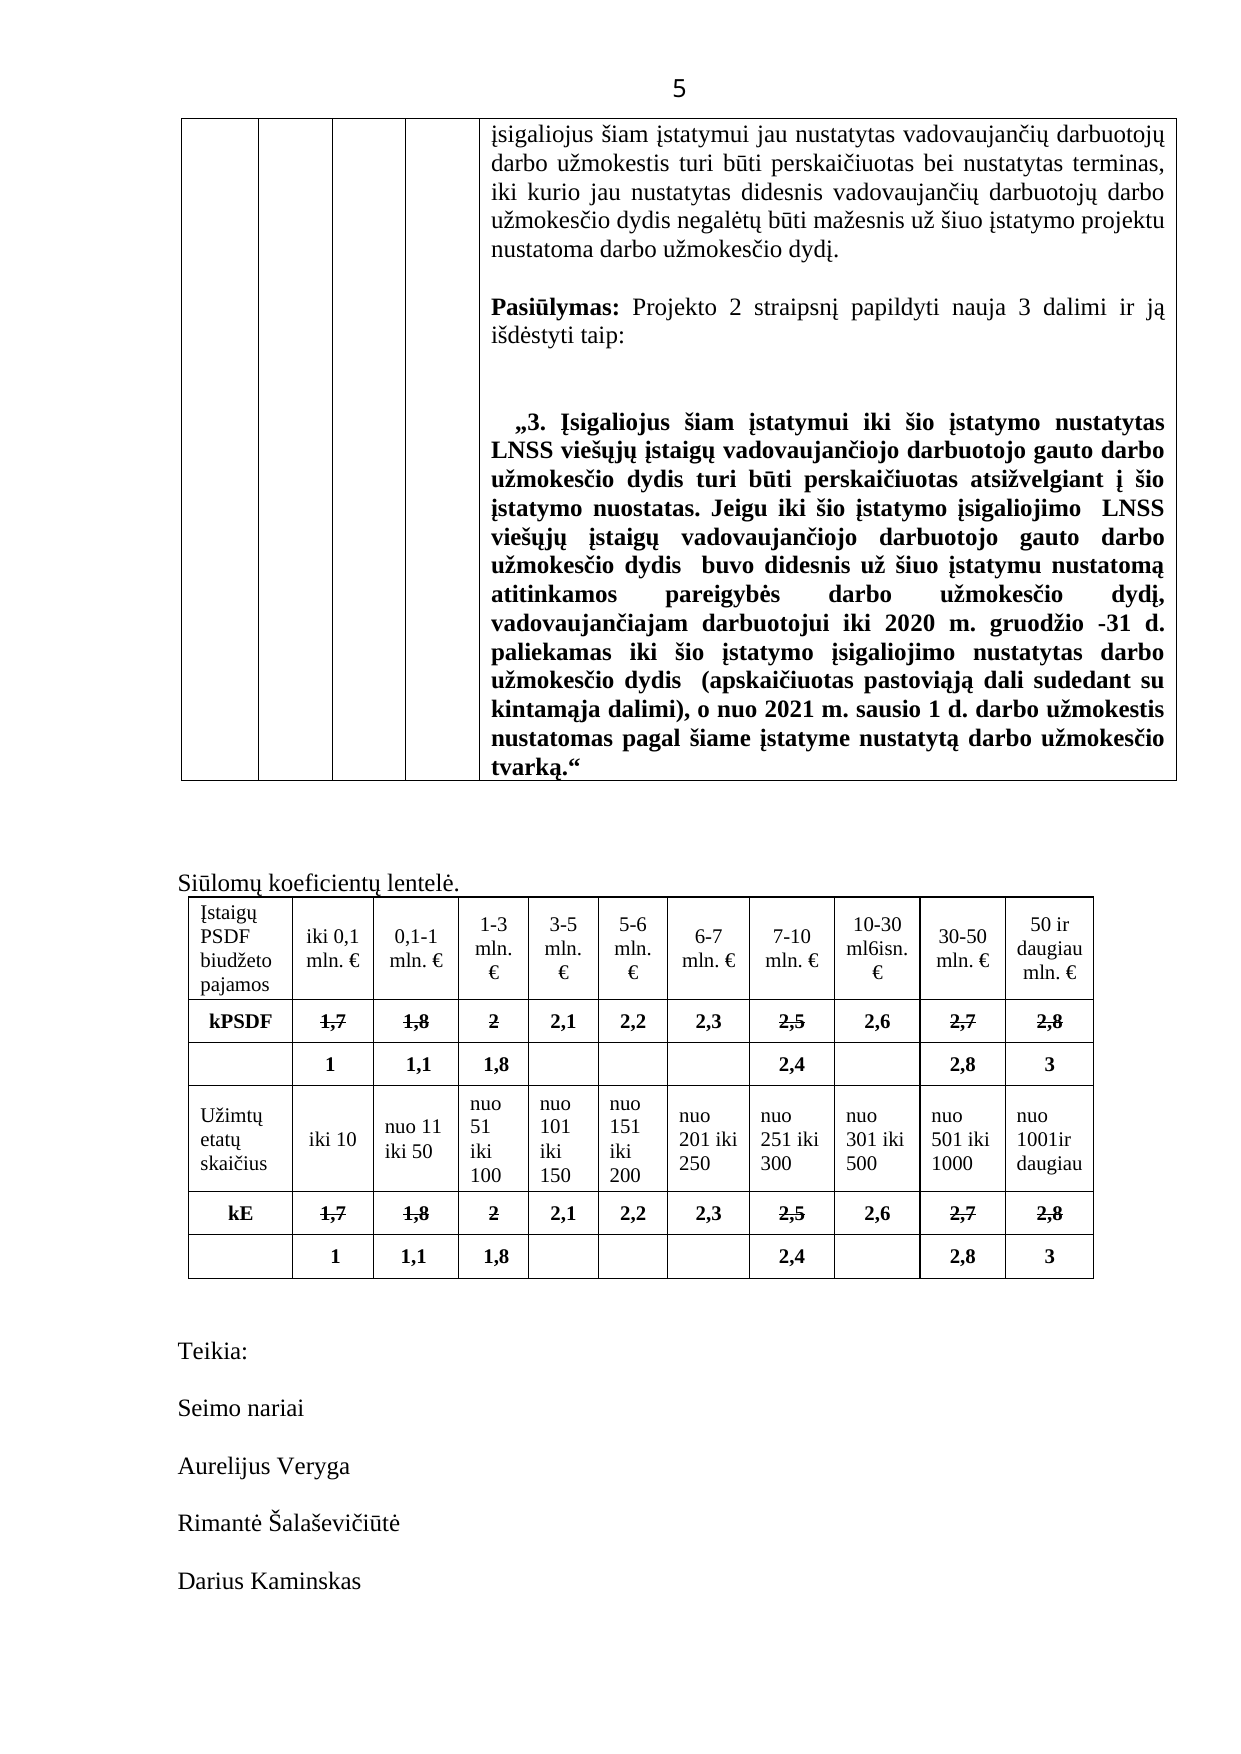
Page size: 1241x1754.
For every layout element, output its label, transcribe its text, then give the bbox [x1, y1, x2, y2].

table_cell nuo 1001ir daugiau [1006, 1086, 1093, 1191]
table_cell nuo 201 iki 250 [668, 1086, 749, 1191]
table_cell 2,8 [1006, 1000, 1093, 1042]
table_cell [599, 1043, 667, 1085]
text Darius Kaminskas [177, 1566, 1181, 1595]
table_cell 1 [293, 1235, 373, 1277]
text Aurelijus Veryga [177, 1451, 1181, 1480]
table_cell 2,5 [750, 1000, 834, 1042]
table_header Įstaigų PSDF biudžeto pajamos [189, 898, 292, 999]
table_cell kE [189, 1192, 292, 1234]
text Rimantė Šalaševičiūtė [177, 1508, 1181, 1537]
table_cell [529, 1235, 598, 1277]
table_cell 2,8 [921, 1043, 1005, 1085]
table_cell 2,4 [750, 1235, 834, 1277]
table_cell 2 [459, 1192, 528, 1234]
table_cell [189, 1235, 292, 1277]
table_header 3-5 mln. € [529, 898, 598, 999]
table_cell 1,8 [374, 1192, 458, 1234]
table_cell 1,7 [293, 1192, 373, 1234]
table_header 6-7 mln. € [668, 898, 749, 999]
table_cell [259, 119, 332, 780]
table_cell 1,8 [459, 1235, 528, 1277]
table_cell 2,8 [921, 1235, 1005, 1277]
table_header 30-50 mln. € [921, 898, 1005, 999]
table_cell nuo 101 iki 150 [529, 1086, 598, 1191]
table_cell [189, 1043, 292, 1085]
table_cell 1,8 [459, 1043, 528, 1085]
table_header 5-6 mln. € [599, 898, 667, 999]
table_cell [182, 119, 258, 780]
table_cell 2,3 [668, 1192, 749, 1234]
table_cell 2,3 [668, 1000, 749, 1042]
table_cell 1,1 [374, 1235, 458, 1277]
table_cell 1,1 [374, 1043, 458, 1085]
table_cell 2,6 [835, 1000, 919, 1042]
text Siūlomų koeficientų lentelė. [177, 868, 1181, 896]
table_header 7-10 mln. € [750, 898, 834, 999]
table_cell nuo 51 iki 100 [459, 1086, 528, 1191]
table_cell 2,8 [1006, 1192, 1093, 1234]
table_cell iki 10 [293, 1086, 373, 1191]
table_cell 2,2 [599, 1000, 667, 1042]
table_cell 1,7 [293, 1000, 373, 1042]
table_header iki 0,1 mln. € [293, 898, 373, 999]
table_cell kPSDF [189, 1000, 292, 1042]
table_cell [529, 1043, 598, 1085]
table_cell nuo 151 iki 200 [599, 1086, 667, 1191]
table_cell [406, 119, 479, 780]
table_cell 2 [459, 1000, 528, 1042]
table_cell 1 [293, 1043, 373, 1085]
table_cell [668, 1235, 749, 1277]
table_cell nuo 301 iki 500 [835, 1086, 919, 1191]
table_header 0,1-1 mln. € [374, 898, 458, 999]
table_cell 2,7 [921, 1000, 1005, 1042]
table_cell [835, 1043, 919, 1085]
table_cell 2,7 [921, 1192, 1005, 1234]
table_cell 3 [1006, 1235, 1093, 1277]
table_cell 2,1 [529, 1192, 598, 1234]
table_cell 2,1 [529, 1000, 598, 1042]
table_cell [333, 119, 405, 780]
table_cell [668, 1043, 749, 1085]
table_cell nuo 251 iki 300 [750, 1086, 834, 1191]
table_cell įsigaliojus šiam įstatymui jau nustatytas vadovaujančių darbuotojų darbo užmokestis turi būti perskaičiuotas bei nustatytas terminas, iki kurio jau nustatytas didesnis vadovaujančių darbuotojų darbo užmokesčio dydis negalėtų būti mažesnis už šiuo įstatymo projektu nustatoma darbo užmokesčio dydį. Pasiūlymas: Projekto 2 straipsnį papildyti nauja 3 dalimi ir ją išdėstyti taip: „3. Įsigaliojus šiam įstatymui iki šio įstatymo nustatytas LNSS viešųjų įstaigų vadovaujančiojo darbuotojo gauto darbo užmokesčio dydis turi būti perskaičiuotas atsižvelgiant į šio įstatymo nuostatas. Jeigu iki šio įstatymo įsigaliojimo LNSS viešųjų įstaigų vadovaujančiojo darbuotojo gauto darbo užmokesčio dydis buvo didesnis už šiuo įstatymu nustatomą atitinkamos pareigybės darbo užmokesčio dydį, vadovaujančiajam darbuotojui iki 2020 m. gruodžio -31 d. paliekamas iki šio įstatymo įsigaliojimo nustatytas darbo užmokesčio dydis (apskaičiuotas pastoviąją dali sudedant su kintamąja dalimi), o nuo 2021 m. sausio 1 d. darbo užmokestis nustatomas pagal šiame įstatyme nustatytą darbo užmokesčio tvarką.“ [480, 119, 1176, 780]
table_cell nuo 11 iki 50 [374, 1086, 458, 1191]
table_header 1-3 mln. € [459, 898, 528, 999]
table_header 50 ir daugiau mln. € [1006, 898, 1093, 999]
table_cell 2,5 [750, 1192, 834, 1234]
table_cell 2,4 [750, 1043, 834, 1085]
table_cell [599, 1235, 667, 1277]
table_cell Užimtų etatų skaičius [189, 1086, 292, 1191]
table_cell 2,6 [835, 1192, 919, 1234]
table_cell [835, 1235, 919, 1277]
text Teikia: [177, 1336, 1181, 1365]
table_cell 2,2 [599, 1192, 667, 1234]
table_cell nuo 501 iki 1000 [921, 1086, 1005, 1191]
table_cell 3 [1006, 1043, 1093, 1085]
table_header 10-30 ml6isn. € [835, 898, 919, 999]
text Seimo nariai [177, 1393, 1181, 1422]
table_cell 1,8 [374, 1000, 458, 1042]
